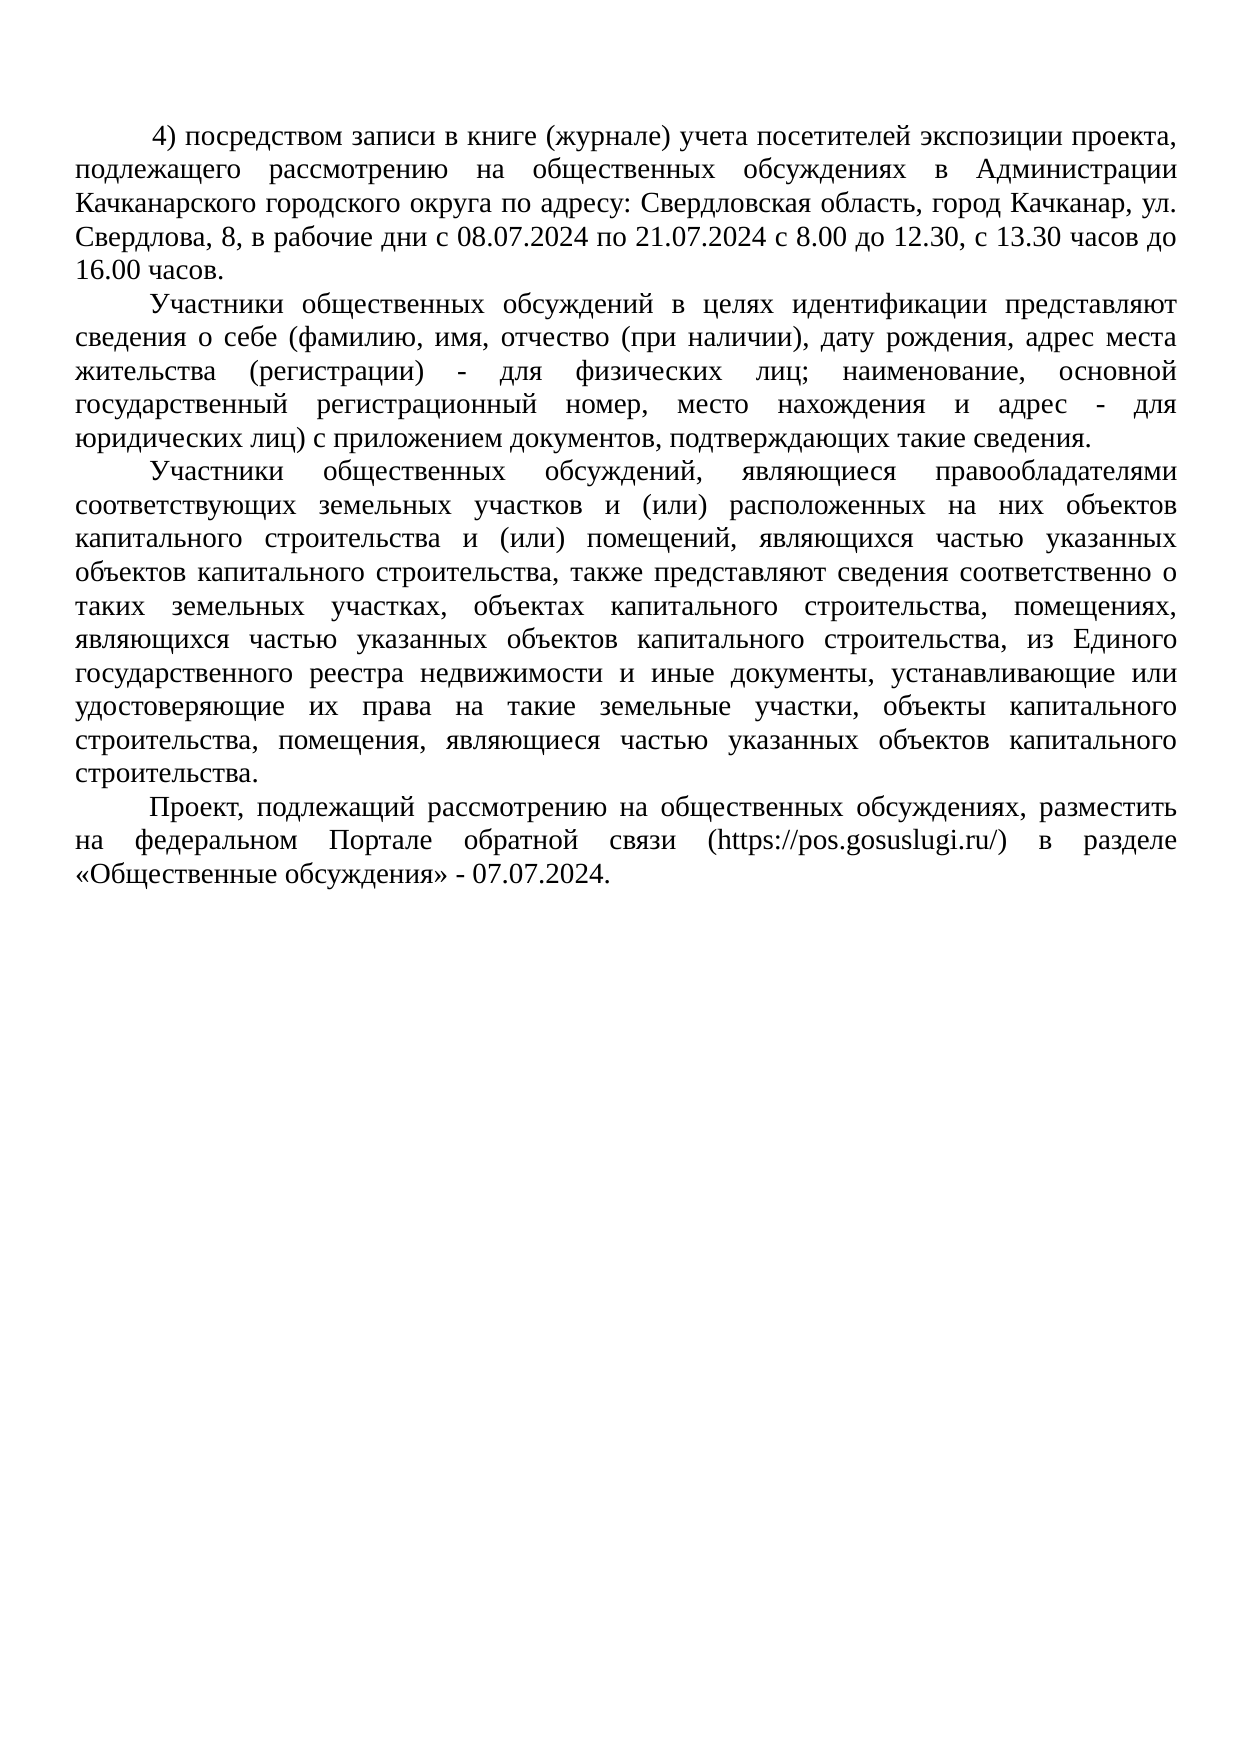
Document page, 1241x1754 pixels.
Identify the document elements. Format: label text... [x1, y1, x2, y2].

text 4) посредством записи в книге (журнале) учета посетителей экспозиции проекта, подлежащего рассмотрению на общественных обсуждениях в Администрации Качканарского городского округа по адресу: Свердловская область, город Качканар, ул. Свердлова, 8, в рабочие дни с 08.07.2024 по 21.07.2024 с 8.00 до 12.30, с 13.30 часов до 16.00 часов. [75, 118, 1178, 286]
text Участники общественных обсуждений, являющиеся правообладателями соответствующих земельных участков и (или) расположенных на них объектов капитального строительства и (или) помещений, являющихся частью указанных объектов капитального строительства, также представляют сведения соответственно о таких земельных участках, объектах капитального строительства, помещениях, являющихся частью указанных объектов капитального строительства, из Единого государственного реестра недвижимости и иные документы, устанавливающие или удостоверяющие их права на такие земельные участки, объекты капитального строительства, помещения, являющиеся частью указанных объектов капитального строительства. [75, 453, 1178, 789]
text Участники общественных обсуждений в целях идентификации представляют сведения о себе (фамилию, имя, отчество (при наличии), дату рождения, адрес места жительства (регистрации) - для физических лиц; наименование, основной государственный регистрационный номер, место нахождения и адрес - для юридических лиц) с приложением документов, подтверждающих такие сведения. [75, 286, 1178, 453]
text Проект, подлежащий рассмотрению на общественных обсуждениях, разместить на федеральном Портале обратной связи (https://pos.gosuslugi.ru/) в разделе «Общественные обсуждения» - 07.07.2024. [75, 789, 1178, 889]
